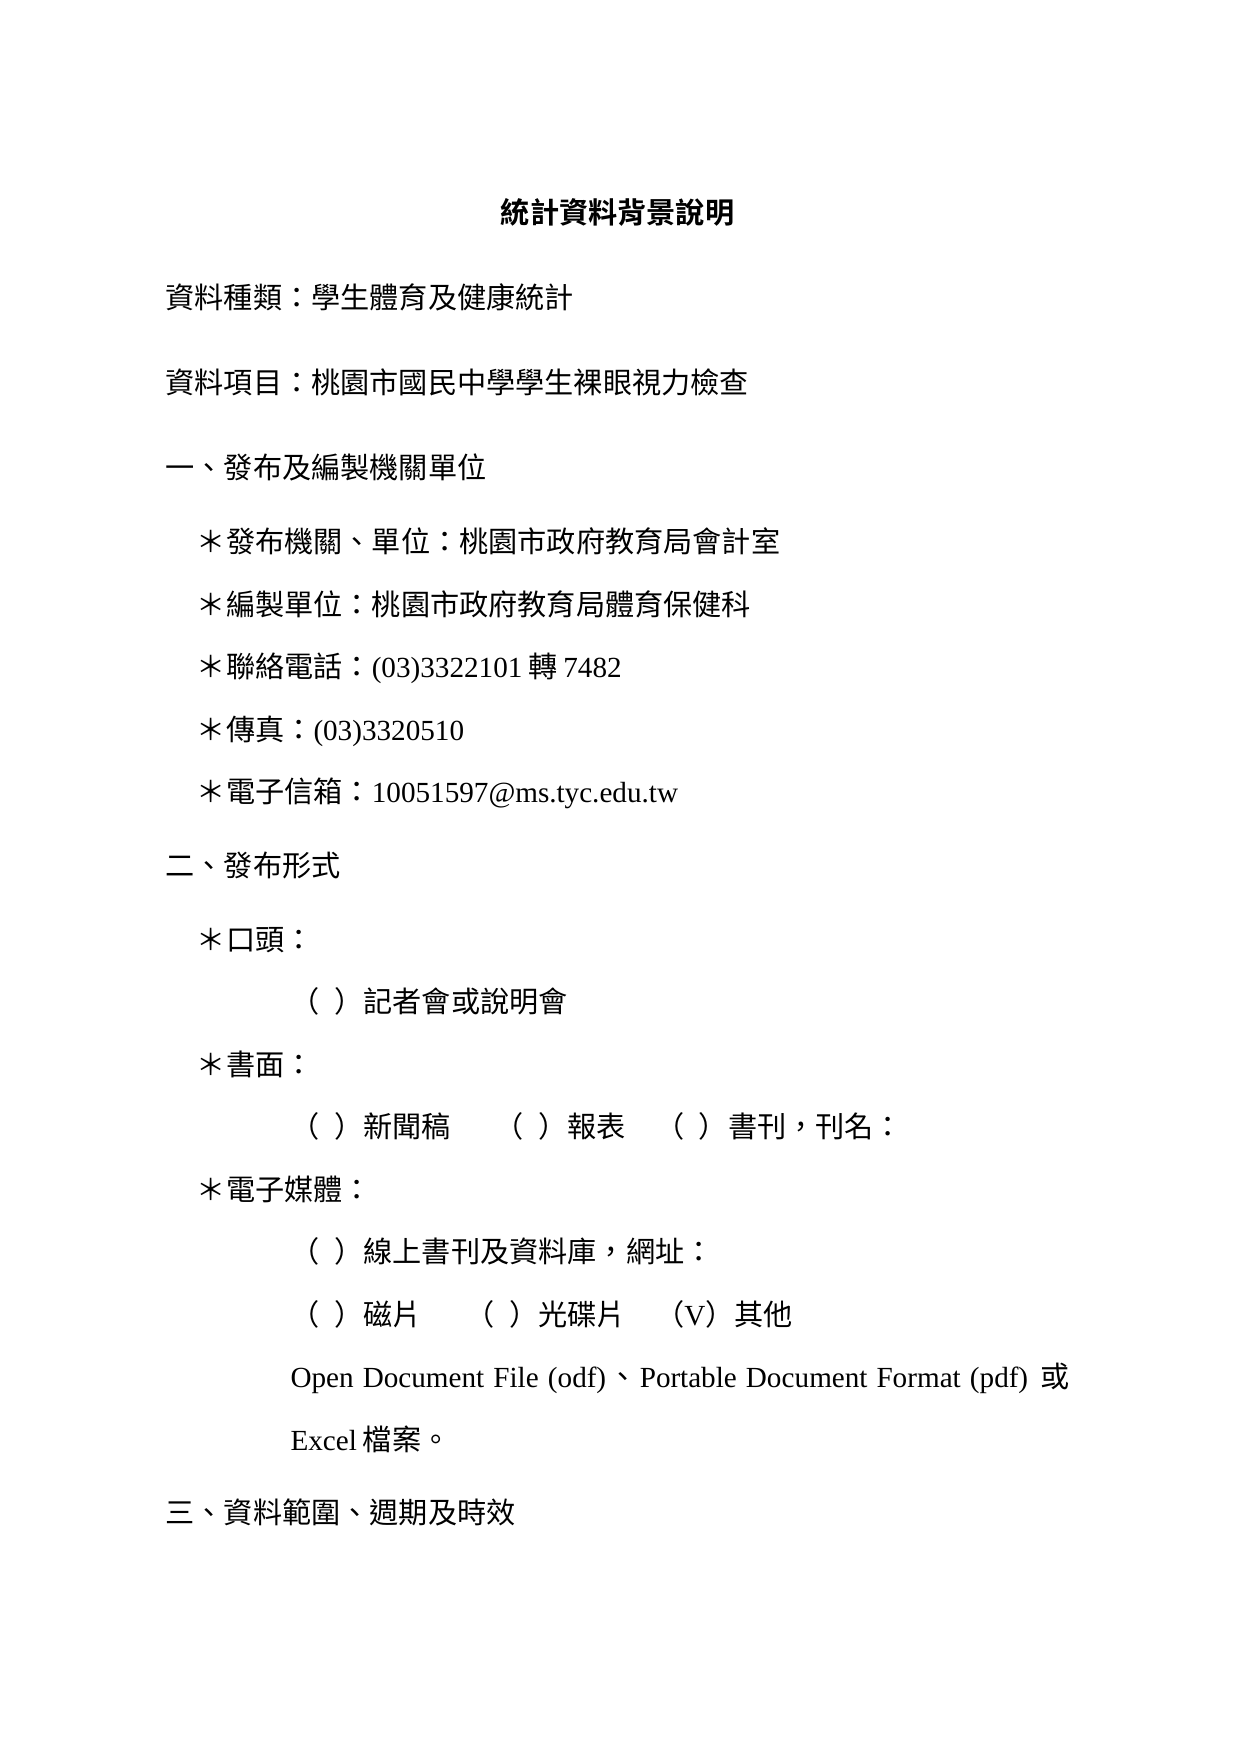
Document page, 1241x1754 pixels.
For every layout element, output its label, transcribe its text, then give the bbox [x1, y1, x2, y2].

text 統計資料背景說明 [165, 169, 1069, 232]
text （ ）磁片 （ ）光碟片 （V）其他 [290, 1271, 1069, 1333]
text 三、資料範圍、週期及時效 [165, 1469, 1069, 1532]
text 二、發布形式 [165, 822, 1069, 884]
text （ ）新聞稿 （ ）報表 （ ）書刊，刊名： [290, 1083, 1069, 1146]
text ＊口頭： [197, 896, 1069, 958]
text ＊發布機關、單位：桃園市政府教育局會計室 [197, 498, 1069, 561]
text Open Document File (odf)、Portable Document Format (pdf) 或Excel檔案。 [290, 1333, 1069, 1458]
text ＊傳真：(03)3320510 [197, 686, 1069, 748]
text （ ）線上書刊及資料庫，網址： [290, 1208, 1069, 1271]
text ＊電子信箱：10051597@ms.tyc.edu.tw [197, 748, 1069, 811]
text ＊書面： [197, 1021, 1069, 1083]
text ＊電子媒體： [197, 1146, 1069, 1208]
text 資料種類：學生體育及健康統計 [165, 254, 1069, 317]
text ＊編製單位：桃園市政府教育局體育保健科 [197, 561, 1069, 623]
text ＊聯絡電話：(03)3322101轉7482 [197, 623, 1069, 686]
text 資料項目：桃園市國民中學學生裸眼視力檢查 [165, 339, 1069, 402]
text （ ）記者會或說明會 [290, 958, 1069, 1021]
text 一、發布及編製機關單位 [165, 424, 1069, 487]
